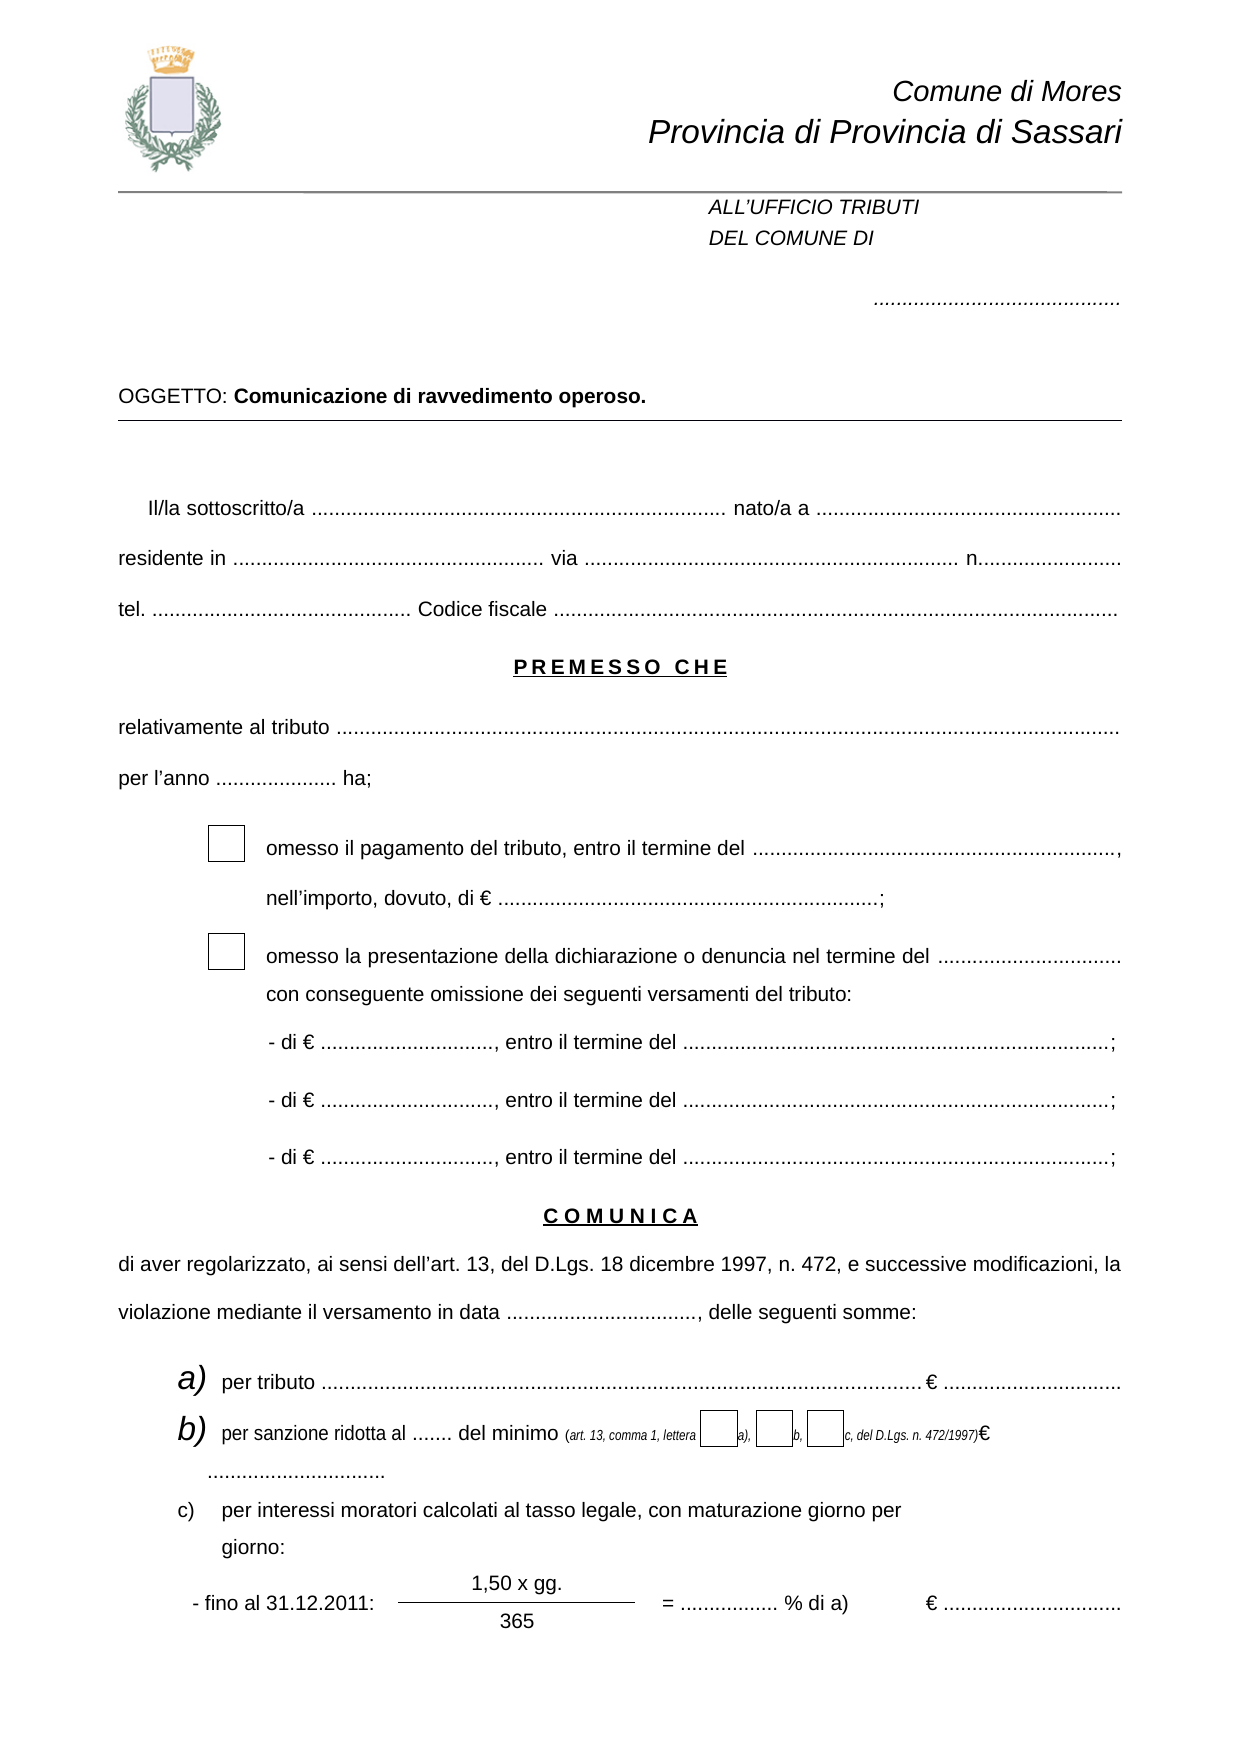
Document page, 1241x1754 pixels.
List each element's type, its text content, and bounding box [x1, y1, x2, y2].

text ........................................... [118, 274, 1122, 312]
text OGGETTO: Comunicazione di ravvedimento operoso. [118, 384, 1122, 408]
text relativamente al tributo ........................................................................................................................................ per l’anno ..................... ha; [118, 703, 1122, 792]
text giorno: [221, 1535, 1122, 1559]
text - di € .............................., entro il termine del ..........................................................................; [118, 1133, 1122, 1172]
text Il/la sottoscritto/a ........................................................................ nato/a a ..................................................... residente in ...................................................... via ................................................................. n......................... tel. ............................................. Codice fiscale .................................................................................................. [118, 484, 1122, 623]
text di aver regolarizzato, ai sensi dell’art. 13, del D.Lgs. 18 dicembre 1997, n. 472, e successive modificazioni, la violazione mediante il versamento in data ................................., delle seguenti somme: [118, 1252, 1122, 1326]
text C O M U N I C A [118, 1203, 1122, 1227]
text 1,50 x gg. [192, 1571, 1122, 1595]
list per tributo € ............................... [177, 1358, 1122, 1396]
text 365 [192, 1614, 1122, 1633]
text ALL’UFFICIO TRIBUTI [709, 195, 1122, 219]
picture [122, 43, 224, 175]
text - fino al 31.12.2011: = ................. % di a) € ............................... [843, 1595, 1122, 1614]
text omesso la presentazione della dichiarazione o denuncia nel termine del ................................ con conseguente omissione dei seguenti versamenti del tributo: [118, 932, 1122, 1006]
text - fino al 31.12.2011: = ................. % di a) € ............................... [192, 1595, 845, 1614]
list per sanzione ridotta al ....... del minimo (art. 13, comma 1, lettera a), b, c, del D.Lgs. n. 472/1997) € ............................... [177, 1409, 1122, 1486]
text DEL COMUNE DI [709, 226, 1122, 250]
text PREMESSO CHE [118, 655, 1122, 679]
text - di € .............................., entro il termine del ..........................................................................; [118, 1018, 1122, 1057]
text omesso il pagamento del tributo, entro il termine del ..............................................................., nell’importo, dovuto, di € ..................................................................; [118, 824, 1122, 913]
text - di € .............................., entro il termine del ..........................................................................; [118, 1076, 1122, 1114]
list per interessi moratori calcolati al tasso legale, con maturazione giorno per [177, 1498, 1122, 1522]
